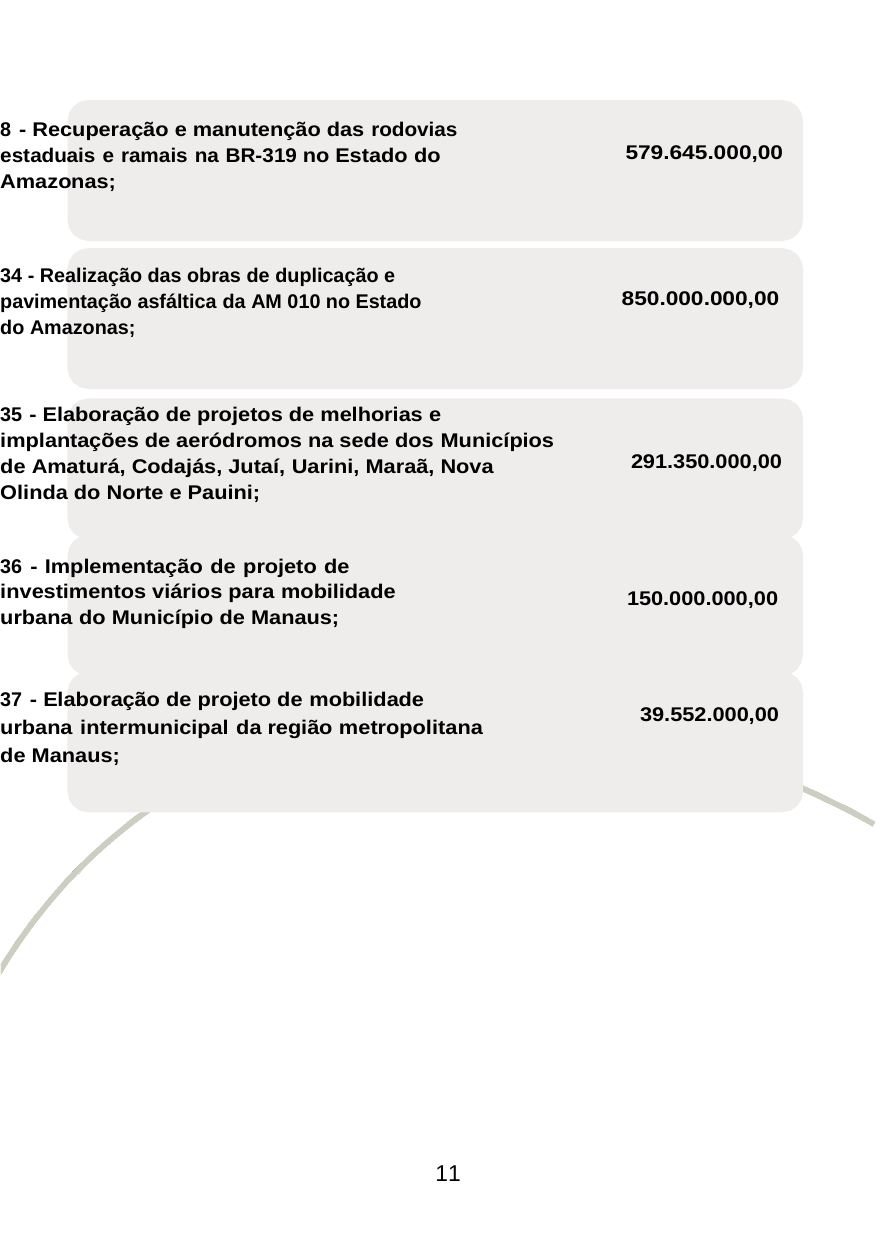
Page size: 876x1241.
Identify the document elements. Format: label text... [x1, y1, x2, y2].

text 39.552.000,00 [804, 703, 875, 726]
text 291.350.000,00 [804, 450, 875, 473]
list - Elaboração de projeto de mobilidade urbana intermunicipal da região metropolitana de Manaus; [0, 688, 68, 767]
list - Realização das obras de duplicação e pavimentação asfáltica da AM 010 no Estado do Amazonas; [0, 263, 68, 339]
text 150.000.000,00 [804, 587, 875, 609]
text 579.645.000,00 [804, 141, 875, 163]
text 850.000.000,00 [804, 286, 875, 309]
list - Elaboração de projetos de melhorias e implantações de aeródromos na sede dos Municípios de Amaturá, Codajás, Jutaí, Uarini, Maraã, Nova Olinda do Norte e Pauini; [0, 402, 75, 503]
list - Recuperação e manutenção das rodovias estaduais e ramais na BR-319 no Estado do Amazonas; [0, 117, 68, 192]
list - Implementação de projeto de investimentos viários para mobilidade urbana do Município de Manaus; [0, 555, 67, 628]
